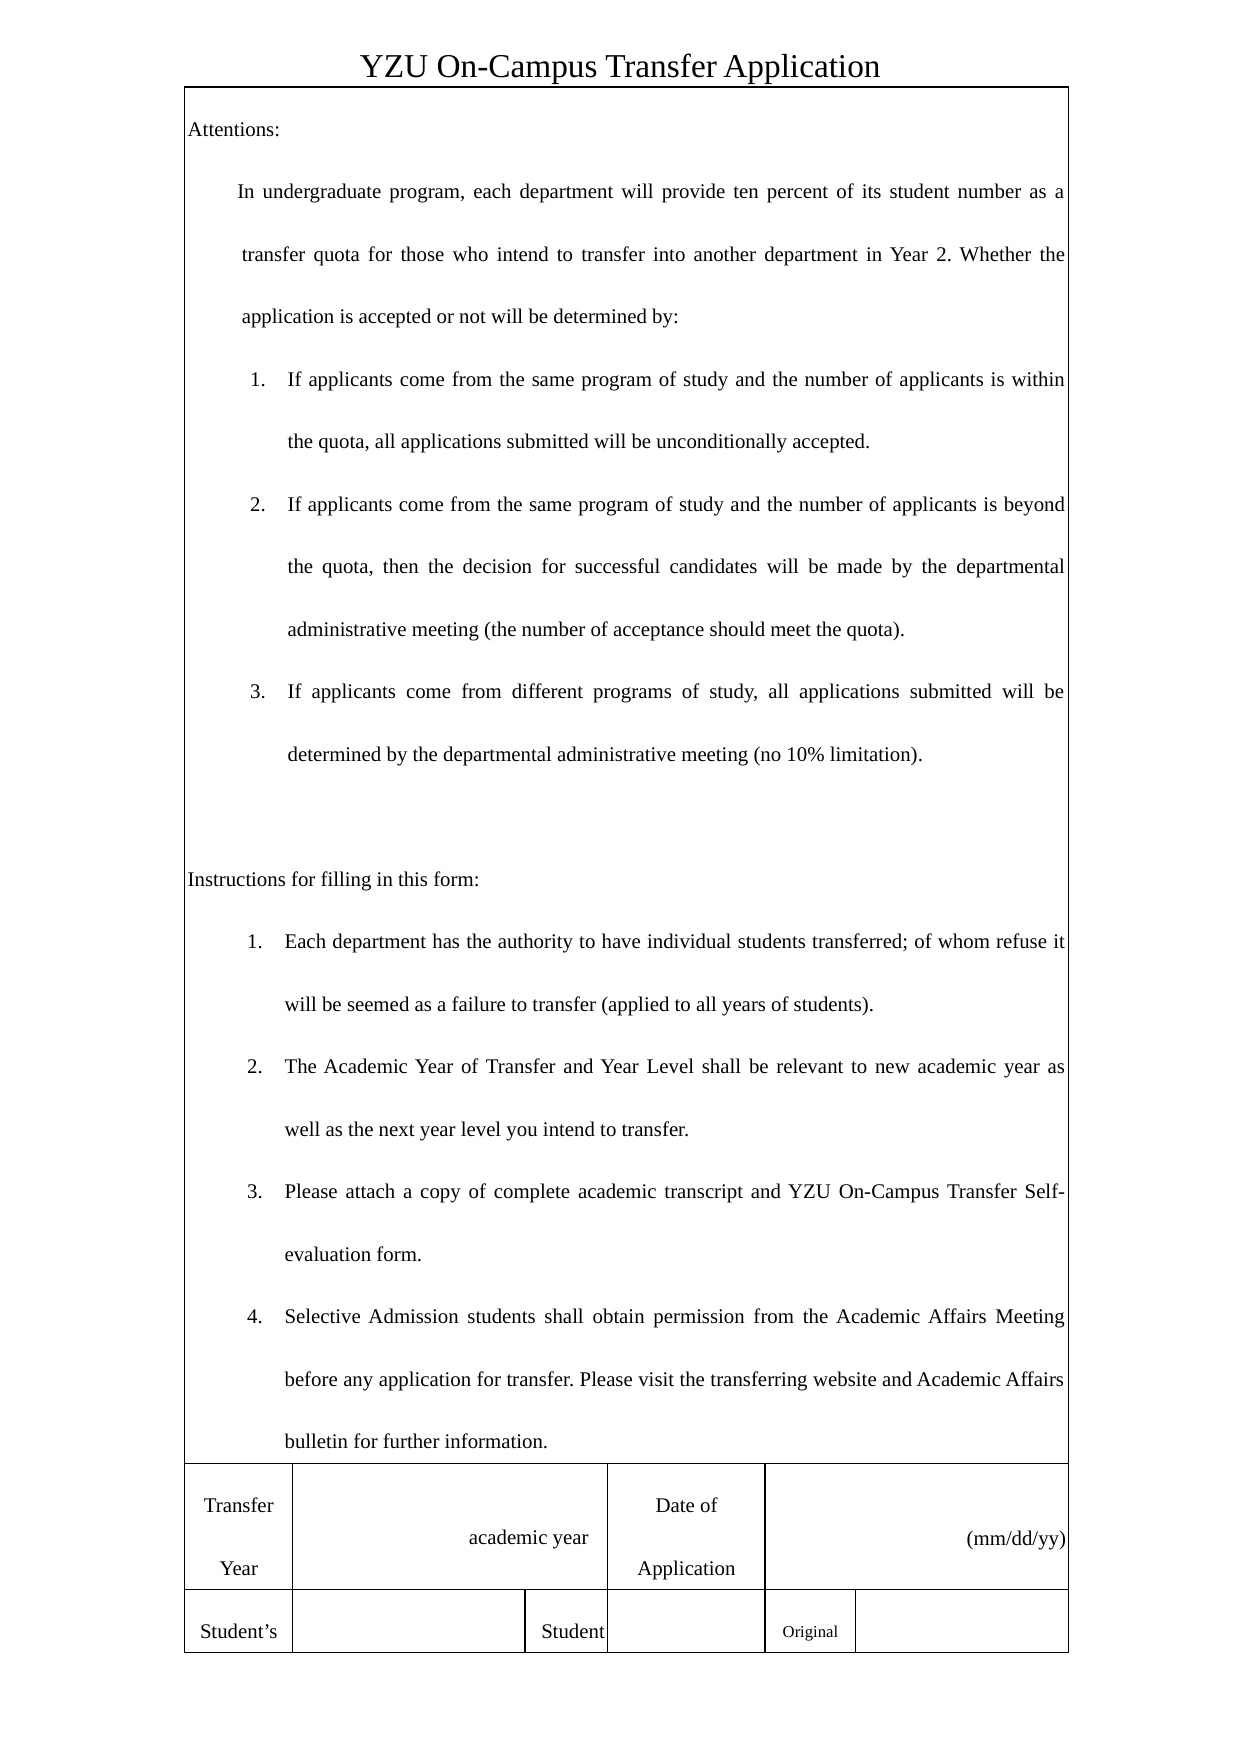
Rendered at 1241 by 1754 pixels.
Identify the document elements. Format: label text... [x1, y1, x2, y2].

table_cell Student [526, 1590, 607, 1652]
table_cell Student’s [185, 1590, 292, 1652]
table_cell [608, 1590, 764, 1652]
table_cell (mm/dd/yy) [766, 1464, 1068, 1588]
table_cell Original [766, 1590, 855, 1652]
table_cell Transfer Year [185, 1464, 292, 1588]
table_header Attentions: In undergraduate program, each department will provide ten percent of its student number as a transfer quota for those who intend to transfer into another department in Year 2. Whether the application is accepted or not will be determined by: If applicants come from the same program of study and the number of applicants is within the quota, all applications submitted will be unconditionally accepted. If applicants come from the same program of study and the number of applicants is beyond the quota, then the decision for successful candidates will be made by the departmental administrative meeting (the number of acceptance should meet the quota). If applicants come from different programs of study, all applications submitted will be determined by the departmental administrative meeting (no 10% limitation). Instructions for filling in this form: Each department has the authority to have individual students transferred; of whom refuse it will be seemed as a failure to transfer (applied to all years of students). The Academic Year of Transfer and Year Level shall be relevant to new academic year as well as the next year level you intend to transfer. Please attach a copy of complete academic transcript and YZU On-Campus Transfer Self-evaluation form. Selective Admission students shall obtain permission from the Academic Affairs Meeting before any application for transfer. Please visit the transferring website and Academic Affairs bulletin for further information. [185, 88, 1068, 1462]
table_cell Date of Application [608, 1464, 764, 1588]
table_cell [856, 1590, 1068, 1652]
table_cell academic year [293, 1464, 607, 1588]
text YZU On-Campus Transfer Application [187, 24, 1053, 86]
table_cell [293, 1590, 524, 1652]
